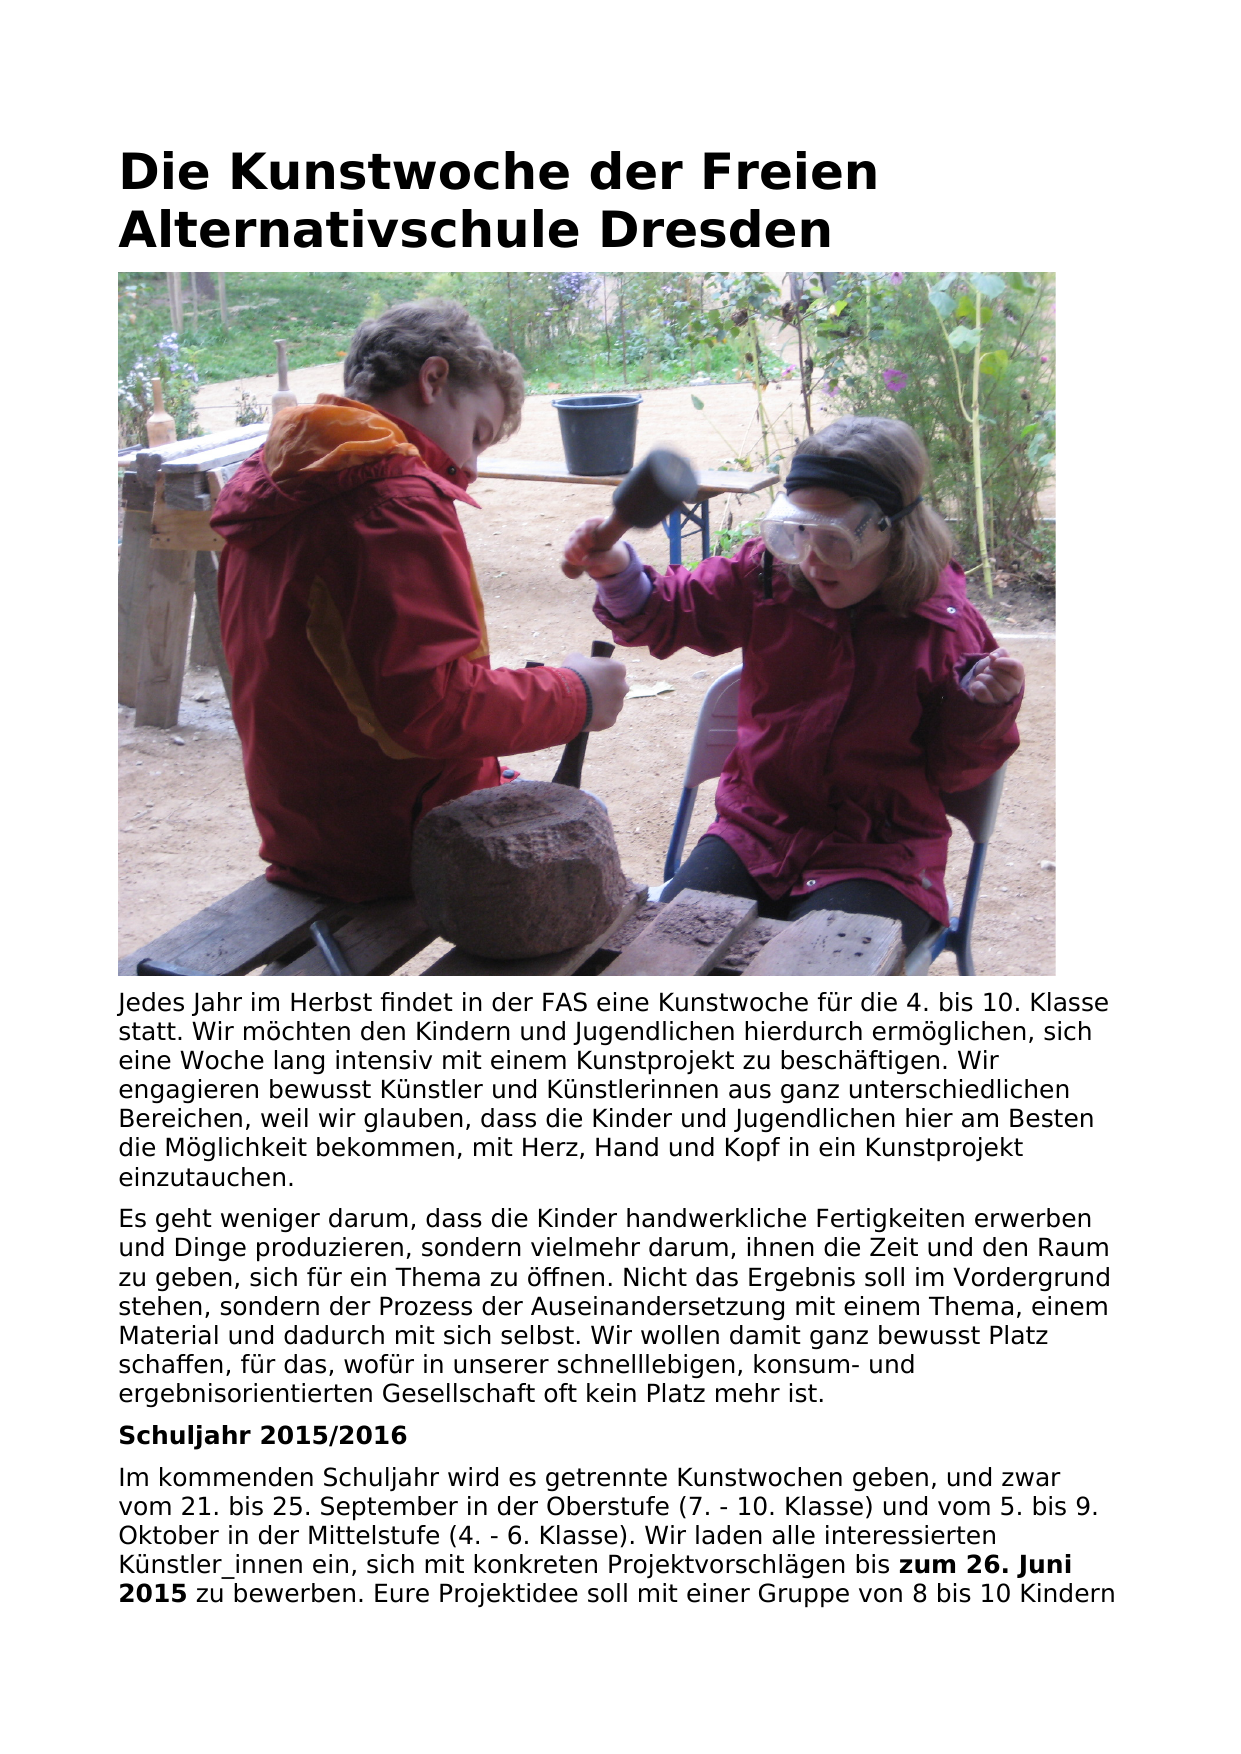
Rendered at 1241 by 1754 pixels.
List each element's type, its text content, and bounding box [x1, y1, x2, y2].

text Schuljahr 2015/2016 [118, 1421, 1122, 1450]
subtitle Die Kunstwoche der Freien Alternativschule Dresden [118, 143, 1122, 259]
text Im kommenden Schuljahr wird es getrennte Kunstwochen geben, und zwar vom 21. bis 25. September in der Oberstufe (7. - 10. Klasse) und vom 5. bis 9. Oktober in der Mittelstufe (4. - 6. Klasse). Wir laden alle interessierten Künstler_innen ein, sich mit konkreten Projektvorschlägen bis zum 26. Juni 2015 zu bewerben. Eure Projektidee soll mit einer Gruppe von 8 bis 10 Kindern [118, 1463, 1122, 1608]
text Jedes Jahr im Herbst findet in der FAS eine Kunstwoche für die 4. bis 10. Klasse statt. Wir möchten den Kindern und Jugendlichen hierdurch ermöglichen, sich eine Woche lang intensiv mit einem Kunstprojekt zu beschäftigen. Wir engagieren bewusst Künstler und Künstlerinnen aus ganz unterschiedlichen Bereichen, weil wir glauben, dass die Kinder und Jugendlichen hier am Besten die Möglichkeit bekommen, mit Herz, Hand und Kopf in ein Kunstprojekt einzutauchen. [118, 988, 1122, 1192]
picture [118, 272, 1056, 976]
text Es geht weniger darum, dass die Kinder handwerkliche Fertigkeiten erwerben und Dinge produzieren, sondern vielmehr darum, ihnen die Zeit und den Raum zu geben, sich für ein Thema zu öffnen. Nicht das Ergebnis soll im Vordergrund stehen, sondern der Prozess der Auseinandersetzung mit einem Thema, einem Material und dadurch mit sich selbst. Wir wollen damit ganz bewusst Platz schaffen, für das, wofür in unserer schnelllebigen, konsum- und ergebnisorientierten Gesellschaft oft kein Platz mehr ist. [118, 1204, 1122, 1408]
